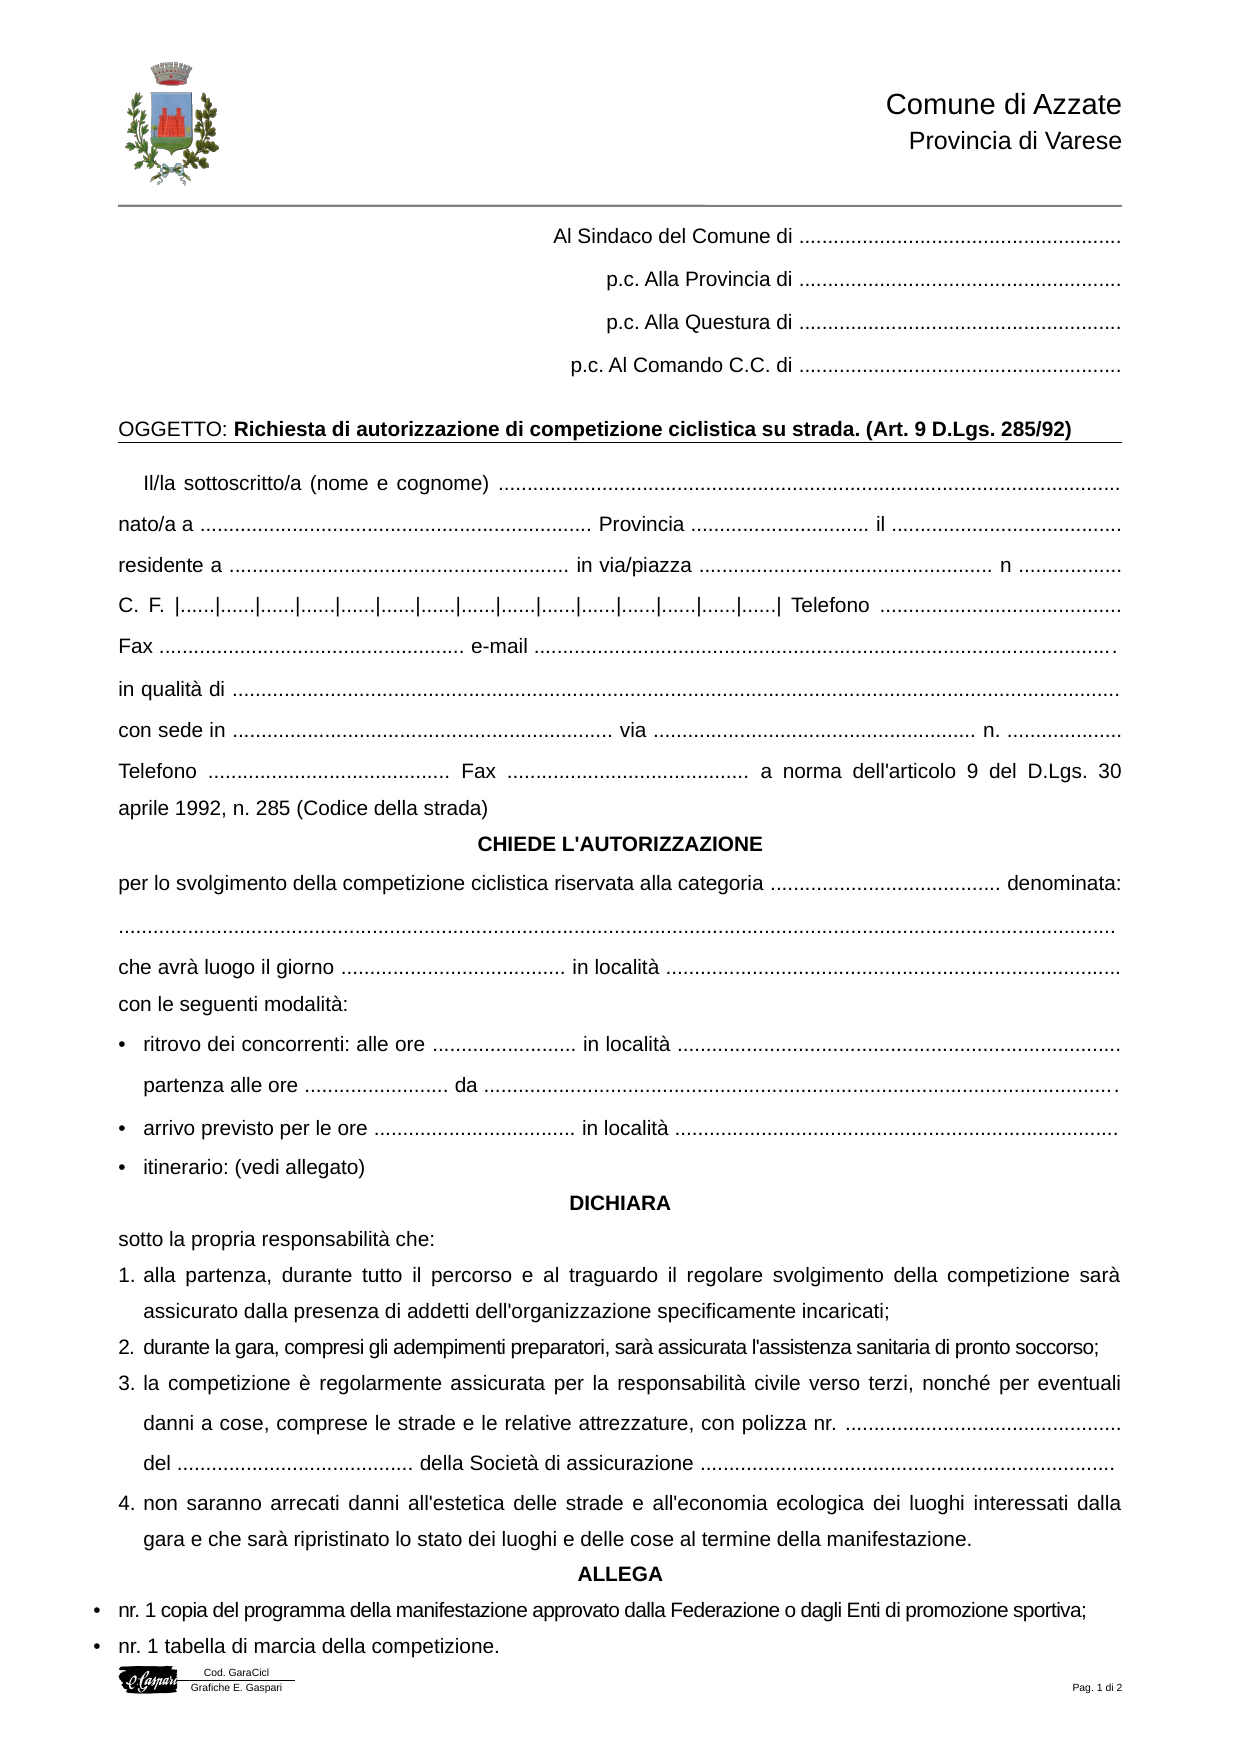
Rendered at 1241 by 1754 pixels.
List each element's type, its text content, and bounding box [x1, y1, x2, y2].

text sotto la propria responsabilità che: [118, 1227, 1122, 1251]
text 4. non saranno arrecati danni all'estetica delle strade e all'economia ecologica dei luoghi interessati dalla gara e che sarà ripristinato lo stato dei luoghi e delle cose al termine della manifestazione. [118, 1490, 1122, 1550]
text • itinerario: (vedi allegato) [118, 1155, 1122, 1179]
text in qualità di .......................................................................................................................................................... con sede in .................................................................. via ........................................................ n. .................... Telefono .......................................... Fax .......................................... a norma dell'articolo 9 del D.Lgs. 30 aprile 1992, n. 285 (Codice della strada) [118, 673, 1122, 819]
text 3. la competizione è regolarmente assicurata per la responsabilità civile verso terzi, nonché per eventuali danni a cose, comprese le strade e le relative attrezzature, con polizza nr. ................................................ del ......................................... della Società di assicurazione ........................................................................ [118, 1371, 1122, 1476]
text • nr. 1 copia del programma della manifestazione approvato dalla Federazione o dagli Enti di promozione sportiva; [93, 1598, 1122, 1622]
picture [122, 57, 224, 188]
text Al Sindaco del Comune di ........................................................ [443, 220, 1122, 249]
text ALLEGA [118, 1562, 1122, 1586]
text p.c. Alla Questura di ........................................................ [443, 306, 1122, 335]
text OGGETTO: Richiesta di autorizzazione di competizione ciclistica su strada. (Art. 9 D.Lgs. 285/92) [118, 416, 1122, 442]
text • nr. 1 tabella di marcia della competizione. [93, 1634, 1122, 1658]
text DICHIARA [118, 1191, 1122, 1215]
text CHIEDE L'AUTORIZZAZIONE [118, 832, 1122, 856]
text • ritrovo dei concorrenti: alle ore ......................... in località ............................................................................. partenza alle ore ......................... da .............................................................................................................. [118, 1028, 1122, 1097]
text Provincia di Varese [224, 126, 1122, 155]
text 1. alla partenza, durante tutto il percorso e al traguardo il regolare svolgimento della competizione sarà assicurato dalla presenza di addetti dell'organizzazione specificamente incaricati; [118, 1263, 1122, 1323]
text per lo svolgimento della competizione ciclistica riservata alla categoria ........................................ denominata: [118, 867, 1122, 896]
text ............................................................................................................................................................................. che avrà luogo il giorno ....................................... in località ............................................................................... con le seguenti modalità: [118, 911, 1122, 1016]
text p.c. Alla Provincia di ........................................................ [443, 263, 1122, 292]
text Comune di Azzate [224, 87, 1122, 121]
picture [118, 1665, 178, 1694]
text Il/la sottoscritto/a (nome e cognome) ............................................................................................................ nato/a a .................................................................... Provincia ............................... il ........................................ residente a ........................................................... in via/piazza ................................................... n .................. C. F. |......|......|......|......|......|......|......|......|......|......|......|......|......|......|......| Telefono .......................................... Fax ..................................................... e-mail ..................................................................................................... [118, 467, 1122, 659]
text p.c. Al Comando C.C. di ........................................................ [443, 349, 1122, 378]
text • arrivo previsto per le ore ................................... in località ............................................................................. [118, 1112, 1122, 1141]
text 2. durante la gara, compresi gli adempimenti preparatori, sarà assicurata l'assistenza sanitaria di pronto soccorso; [118, 1335, 1122, 1359]
